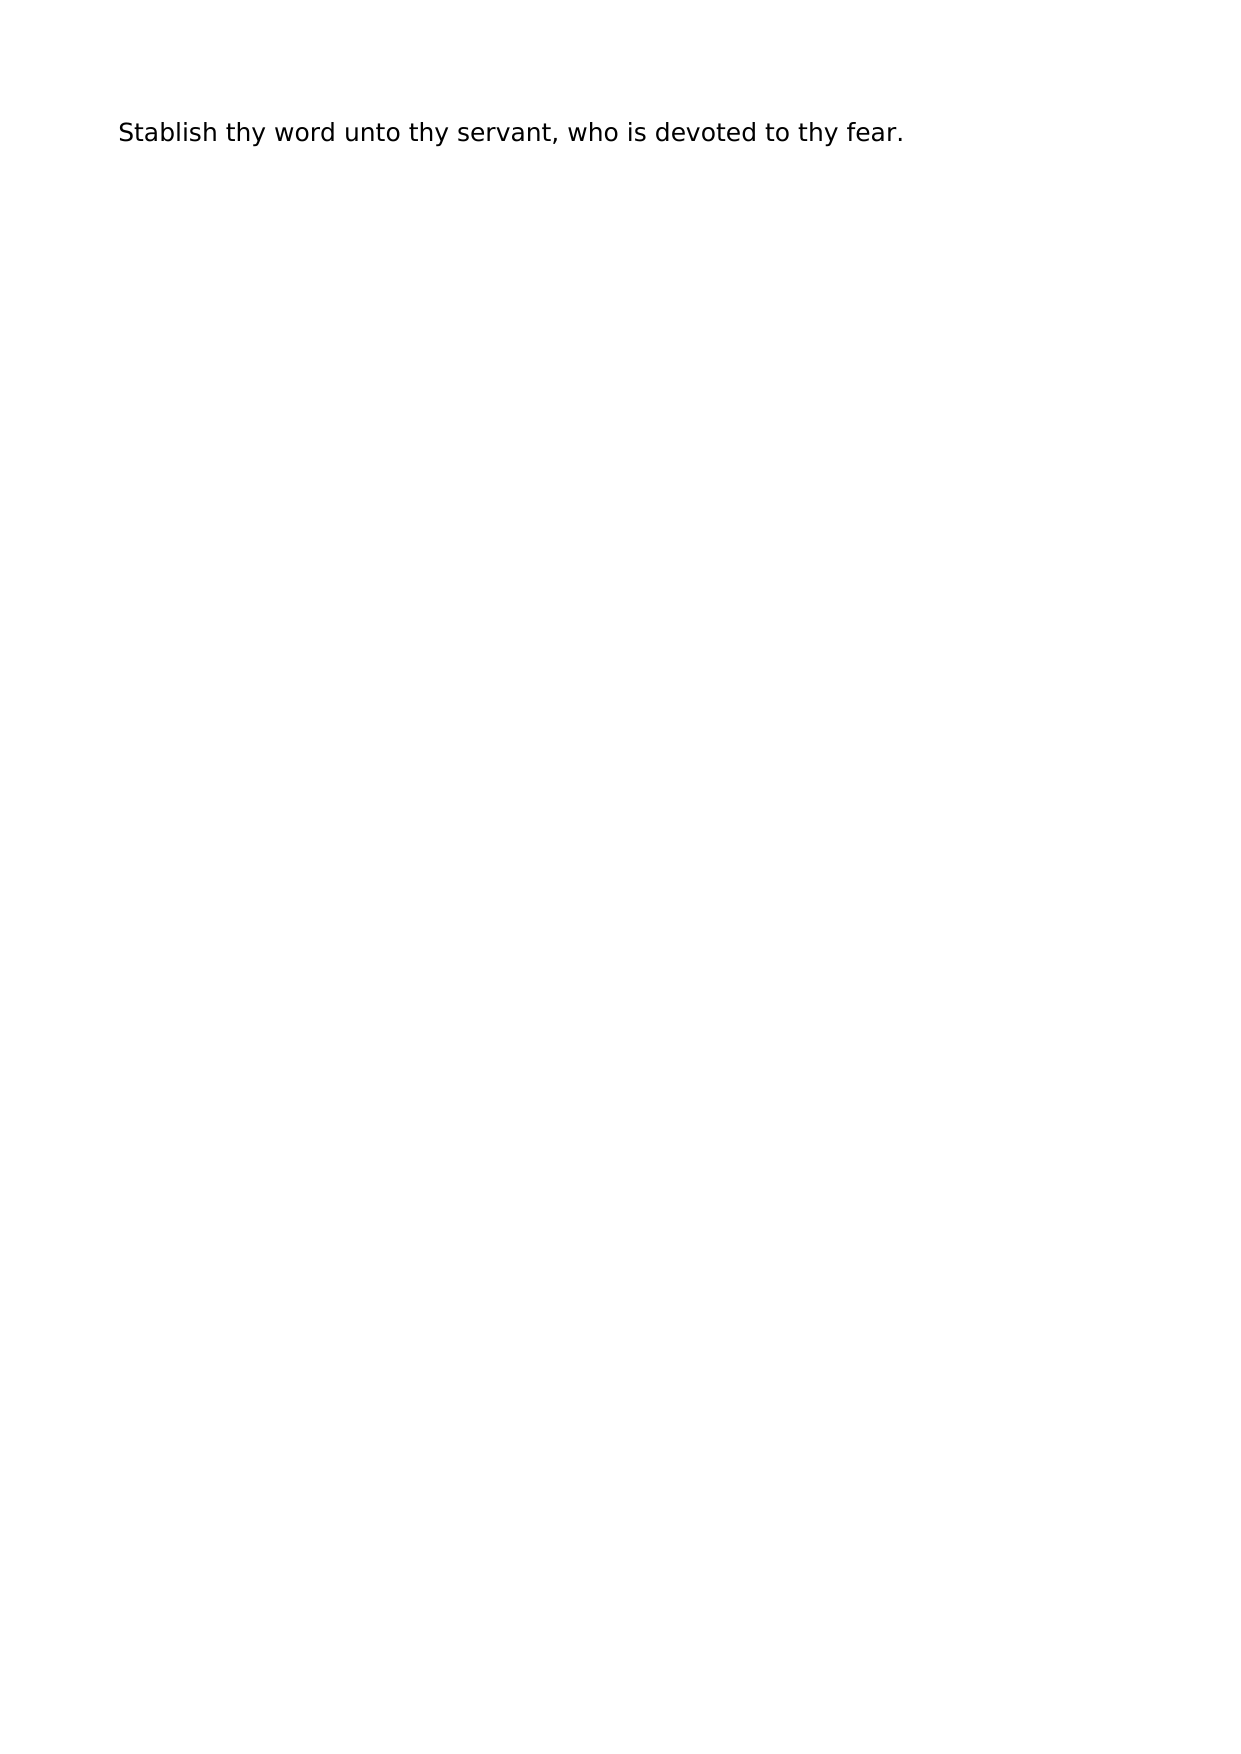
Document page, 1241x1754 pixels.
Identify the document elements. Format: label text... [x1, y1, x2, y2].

text Stablish thy word unto thy servant, who is devoted to thy fear. [118, 118, 1122, 147]
